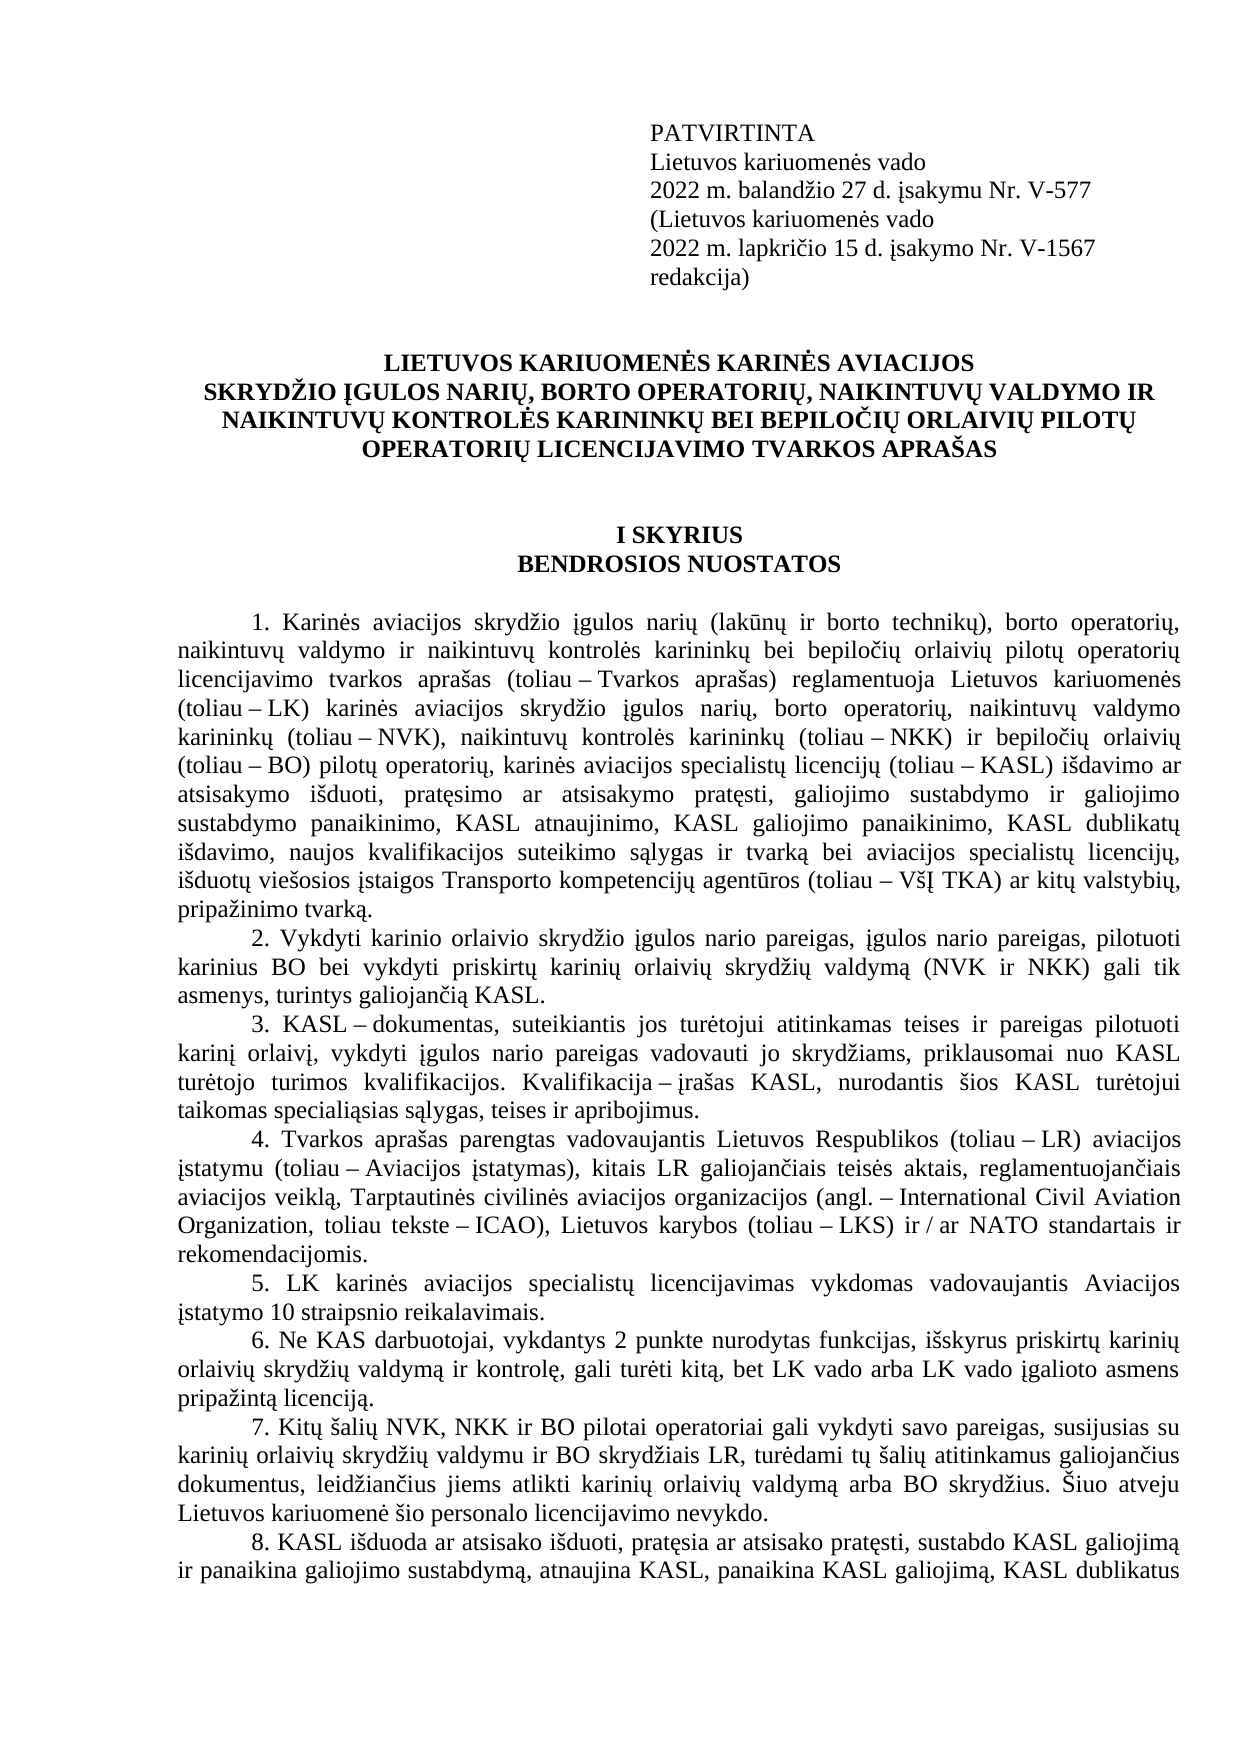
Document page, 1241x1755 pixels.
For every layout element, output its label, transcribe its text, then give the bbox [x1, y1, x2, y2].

subtitle 3. KASL – dokumentas, suteikiantis jos turėtojui atitinkamas teises ir pareigas pilotuoti karinį orlaivį, vykdyti įgulos nario pareigas vadovauti jo skrydžiams, priklausomai nuo KASL turėtojo turimos kvalifikacijos. Kvalifikacija – įrašas KASL, nurodantis šios KASL turėtojui taikomas specialiąsias sąlygas, teises ir apribojimus. [177, 1009, 1181, 1124]
text redakcija) [177, 262, 1181, 291]
subtitle 1. Karinės aviacijos skrydžio įgulos narių (lakūnų ir borto technikų), borto operatorių, naikintuvų valdymo ir naikintuvų kontrolės karininkų bei bepiločių orlaivių pilotų operatorių licencijavimo tvarkos aprašas (toliau – Tvarkos aprašas) reglamentuoja Lietuvos kariuomenės (toliau – LK) karinės aviacijos skrydžio įgulos narių, borto operatorių, naikintuvų valdymo karininkų (toliau – NVK), naikintuvų kontrolės karininkų (toliau – NKK) ir bepiločių orlaivių (toliau – BO) pilotų operatorių, karinės aviacijos specialistų licencijų (toliau – KASL) išdavimo ar atsisakymo išduoti, pratęsimo ar atsisakymo pratęsti, galiojimo sustabdymo ir galiojimo sustabdymo panaikinimo, KASL atnaujinimo, KASL galiojimo panaikinimo, KASL dublikatų išdavimo, naujos kvalifikacijos suteikimo sąlygas ir tvarką bei aviacijos specialistų licencijų, išduotų viešosios įstaigos Transporto kompetencijų agentūros (toliau – VšĮ TKA) ar kitų valstybių, pripažinimo tvarką. [177, 607, 1181, 923]
text 2022 m. balandžio 27 d. įsakymu Nr. V-577 [177, 176, 1181, 204]
text (Lietuvos kariuomenės vado [177, 204, 1181, 233]
subtitle 4. Tvarkos aprašas parengtas vadovaujantis Lietuvos Respublikos (toliau – LR) aviacijos įstatymu (toliau – Aviacijos įstatymas), kitais LR galiojančiais teisės aktais, reglamentuojančiais aviacijos veiklą, Tarptautinės civilinės aviacijos organizacijos (angl. – International Civil Aviation Organization, toliau tekste – ICAO), Lietuvos karybos (toliau – LKS) ir / ar NATO standartais ir rekomendacijomis. [177, 1124, 1181, 1268]
subtitle 7. Kitų šalių NVK, NKK ir BO pilotai operatoriai gali vykdyti savo pareigas, susijusias su karinių orlaivių skrydžių valdymu ir BO skrydžiais LR, turėdami tų šalių atitinkamus galiojančius dokumentus, leidžiančius jiems atlikti karinių orlaivių valdymą arba BO skrydžius. Šiuo atveju Lietuvos kariuomenė šio personalo licencijavimo nevykdo. [177, 1412, 1181, 1527]
text LIETUVOS KARIUOMENĖS KARINĖS AVIACIJOS [177, 348, 1181, 377]
text SKRYDŽIO ĮGULOS NARIŲ, BORTO OPERATORIŲ, NAIKINTUVŲ VALDYMO IR NAIKINTUVŲ KONTROLĖS KARININKŲ BEI BEPILOČIŲ ORLAIVIŲ PILOTŲ OPERATORIŲ LICENCIJAVIMO tvarkos APRAŠAS [177, 377, 1181, 463]
subtitle 8. KASL išduoda ar atsisako išduoti, pratęsia ar atsisako pratęsti, sustabdo KASL galiojimą ir panaikina galiojimo sustabdymą, atnaujina KASL, panaikina KASL galiojimą, KASL dublikatus [177, 1527, 1181, 1584]
text PATVIRTINTA [177, 118, 1181, 147]
text BENDROSIOS NUOSTATOS [177, 549, 1181, 578]
text Lietuvos kariuomenės vado [177, 147, 1181, 176]
text 5. LK karinės aviacijos specialistų licencijavimas vykdomas vadovaujantis Aviacijos įstatymo 10 straipsnio reikalavimais. [177, 1268, 1181, 1326]
subtitle 2. Vykdyti karinio orlaivio skrydžio įgulos nario pareigas, įgulos nario pareigas, pilotuoti karinius BO bei vykdyti priskirtų karinių orlaivių skrydžių valdymą (NVK ir NKK) gali tik asmenys, turintys galiojančią KASL. [177, 923, 1181, 1009]
text 2022 m. lapkričio 15 d. įsakymo Nr. V-1567 [177, 233, 1181, 262]
subtitle 6. Ne KAS darbuotojai, vykdantys 2 punkte nurodytas funkcijas, išskyrus priskirtų karinių orlaivių skrydžių valdymą ir kontrolę, gali turėti kitą, bet LK vado arba LK vado įgalioto asmens pripažintą licenciją. [177, 1326, 1181, 1412]
text I SKYRIUS [177, 521, 1181, 549]
